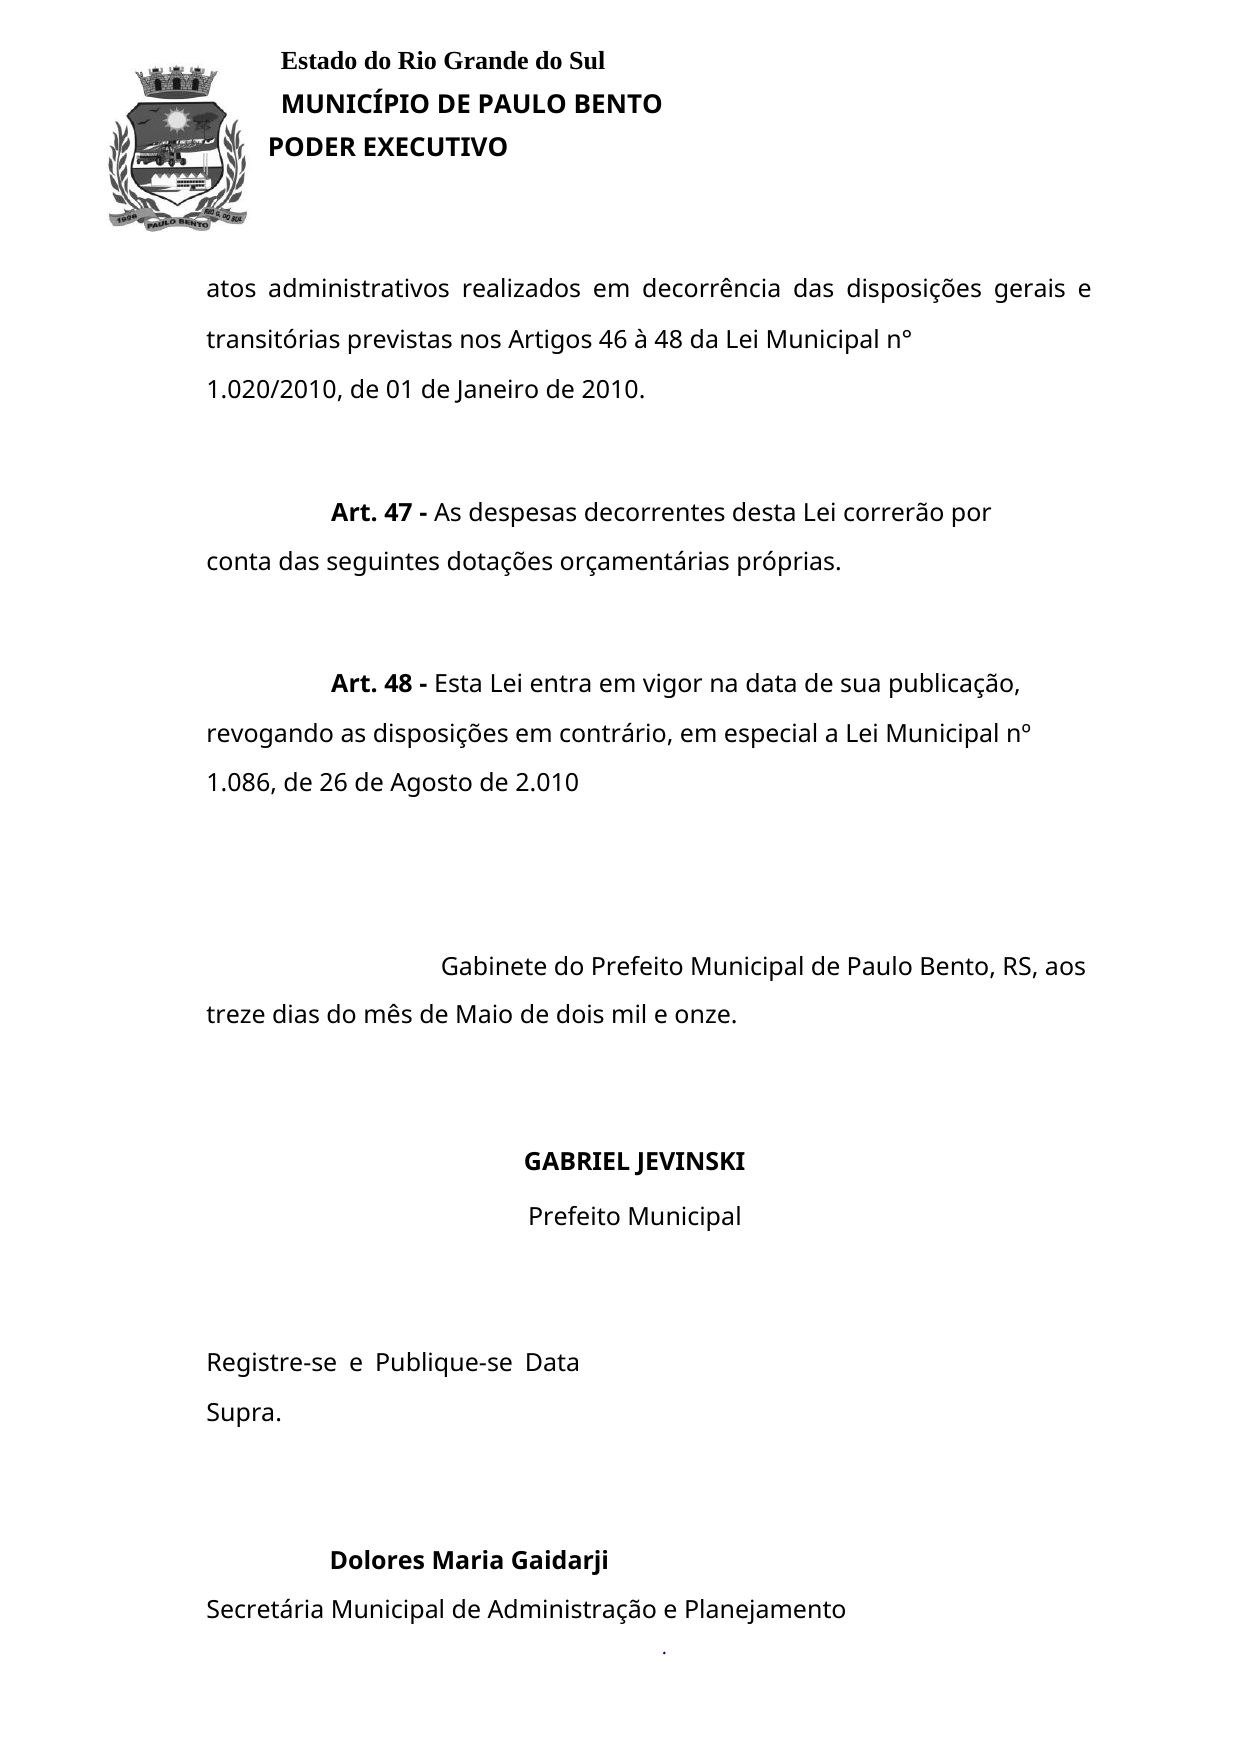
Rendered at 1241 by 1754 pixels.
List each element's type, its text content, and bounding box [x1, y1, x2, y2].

text revogando as disposições em contrário, em especial a Lei Municipal nº [206, 715, 1093, 749]
text Secretária Municipal de Administração e Planejamento [206, 1591, 1093, 1625]
text conta das seguintes dotações orçamentárias próprias. [206, 544, 1093, 578]
text Registre-se e Publique-se Data Supra. [206, 1344, 581, 1429]
text 1.086, de 26 de Agosto de 2.010 [206, 765, 1093, 799]
text Art. 48 - Esta Lei entra em vigor na data de sua publicação, [324, 666, 1093, 700]
text Art. 47 - As despesas decorrentes desta Lei correrão por [324, 494, 1093, 528]
subtitle GABRIEL JEVINSKI [207, 1144, 1069, 1178]
text 1.020/2010, de 01 de Janeiro de 2010. [206, 372, 1093, 406]
text Gabinete do Prefeito Municipal de Paulo Bento, RS, aos [207, 948, 1093, 982]
text Prefeito Municipal [207, 1199, 1069, 1233]
text Dolores Maria Gaidarji [206, 1543, 1240, 1577]
text treze dias do mês de Maio de dois mil e onze. [206, 997, 1093, 1031]
text atos administrativos realizados em decorrência das disposições gerais e transitórias previstas nos Artigos 46 à 48 da Lei Municipal n° [206, 271, 1093, 355]
